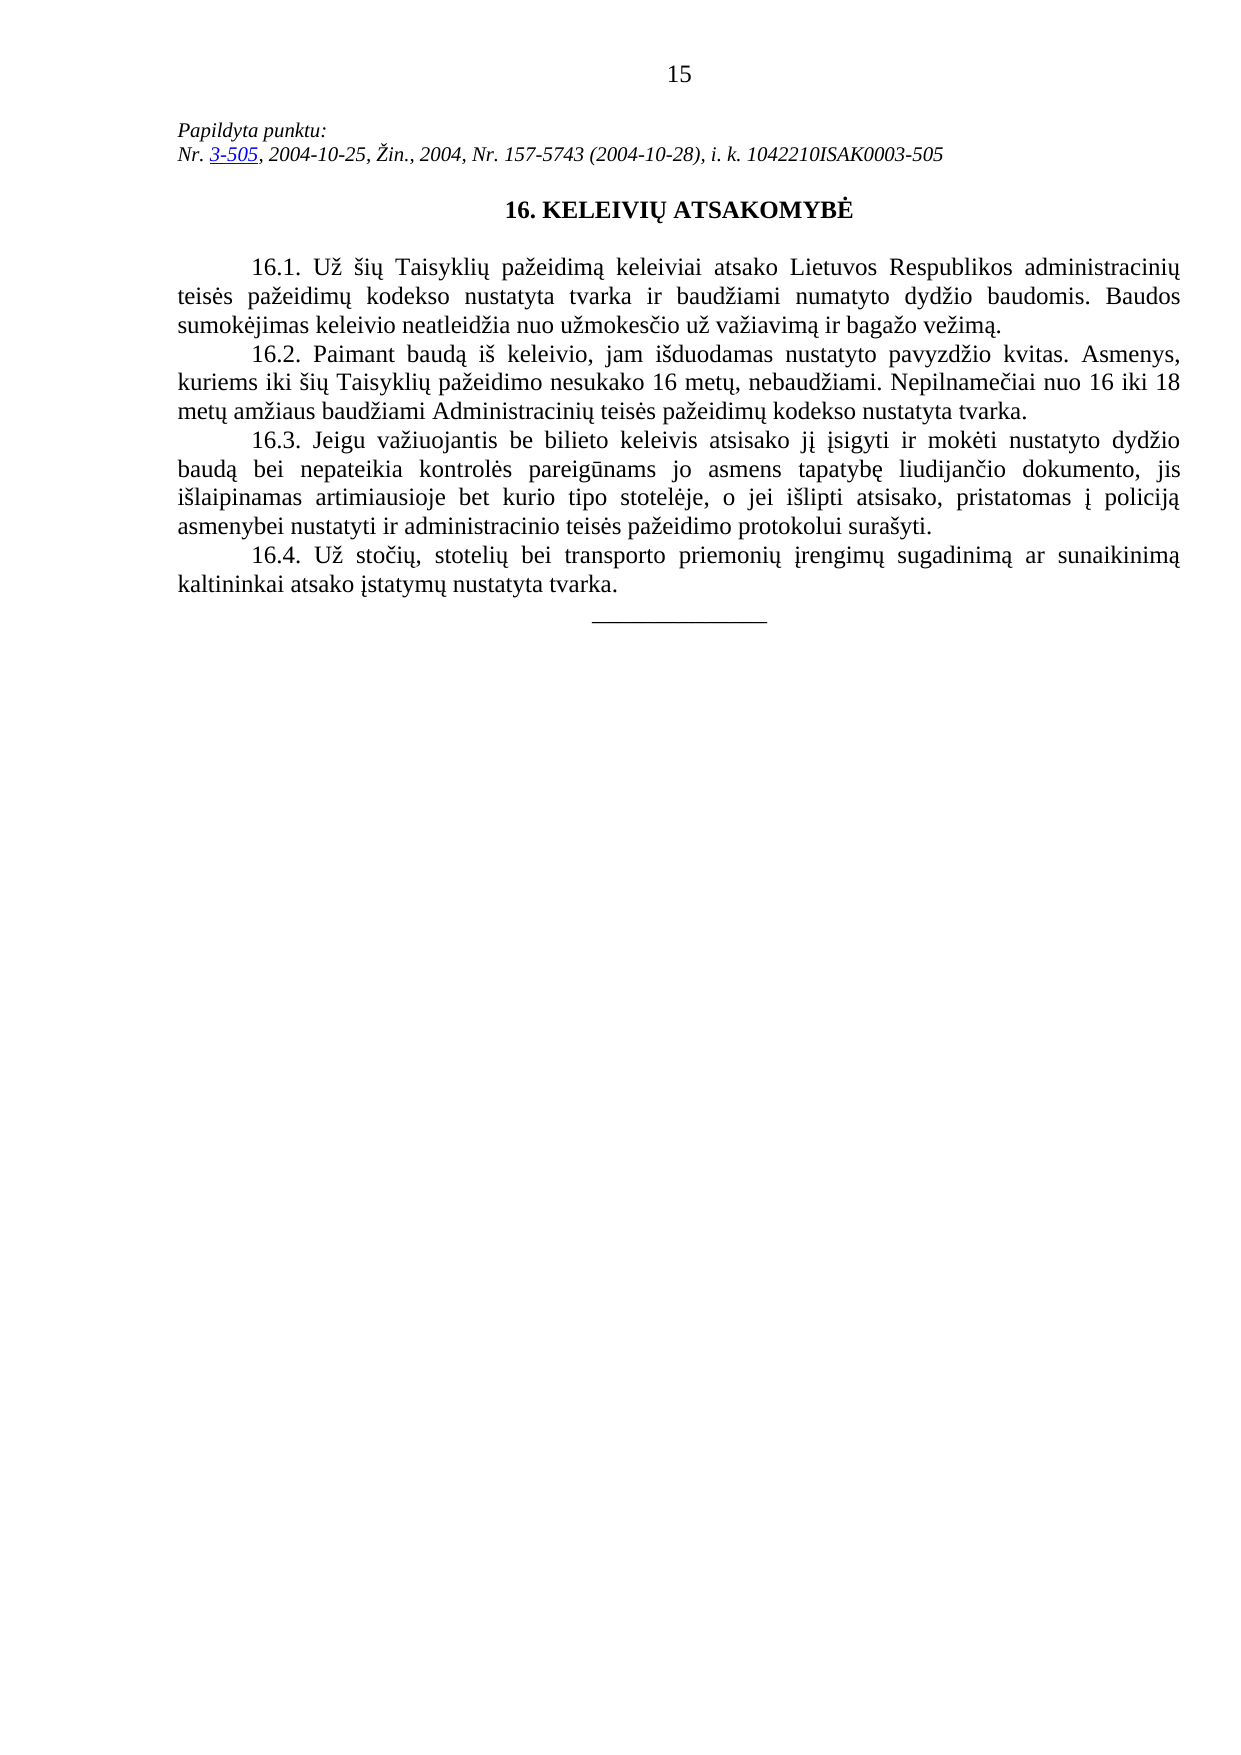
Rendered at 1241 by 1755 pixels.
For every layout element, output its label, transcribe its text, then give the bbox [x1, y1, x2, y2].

text 16.2. Paimant baudą iš keleivio, jam išduodamas nustatyto pavyzdžio kvitas. Asmenys, kuriems iki šių Taisyklių pažeidimo nesukako 16 metų, nebaudžiami. Nepilnamečiai nuo 16 iki 18 metų amžiaus baudžiami Administracinių teisės pažeidimų kodekso nustatyta tvarka. [177, 339, 1181, 425]
text 16.1. Už šių Taisyklių pažeidimą keleiviai atsako Lietuvos Respublikos administracinių teisės pažeidimų kodekso nustatyta tvarka ir baudžiami numatyto dydžio baudomis. Baudos sumokėjimas keleivio neatleidžia nuo užmokesčio už važiavimą ir bagažo vežimą. [177, 252, 1181, 339]
text Papildyta punktu: [177, 118, 1181, 142]
text Nr. 3-505, 2004-10-25, Žin., 2004, Nr. 157-5743 (2004-10-28), i. k. 1042210ISAK0003-505 [177, 142, 1181, 166]
text 16. KELEIVIŲ ATSAKOMYBĖ [177, 195, 1181, 224]
text ______________ [177, 597, 1181, 626]
text 16.3. Jeigu važiuojantis be bilieto keleivis atsisako jį įsigyti ir mokėti nustatyto dydžio baudą bei nepateikia kontrolės pareigūnams jo asmens tapatybę liudijančio dokumento, jis išlaipinamas artimiausioje bet kurio tipo stotelėje, o jei išlipti atsisako, pristatomas į policiją asmenybei nustatyti ir administracinio teisės pažeidimo protokolui surašyti. [177, 425, 1181, 540]
text 16.4. Už stočių, stotelių bei transporto priemonių įrengimų sugadinimą ar sunaikinimą kaltininkai atsako įstatymų nustatyta tvarka. [177, 540, 1181, 597]
